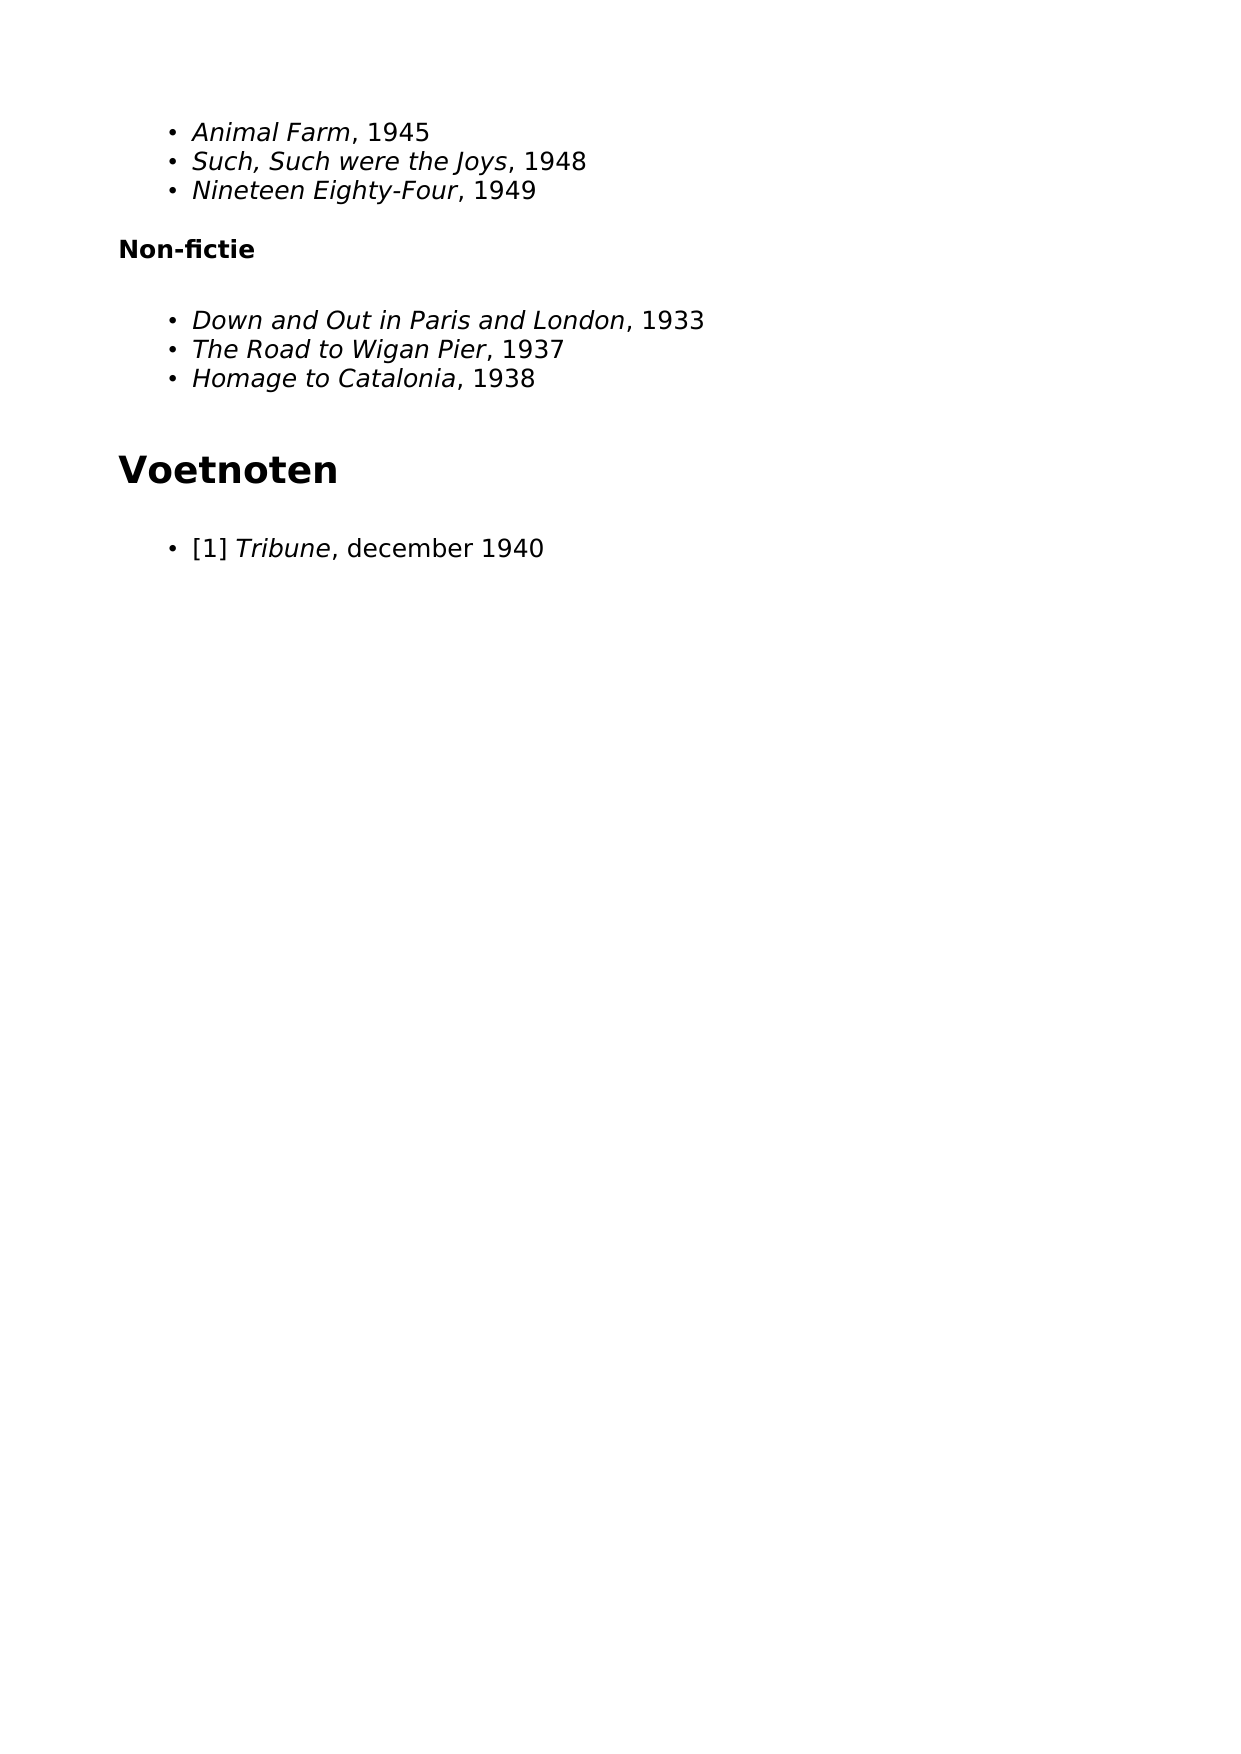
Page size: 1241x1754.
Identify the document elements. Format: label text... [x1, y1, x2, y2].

list [1] Tribune, december 1940 [177, 534, 1122, 563]
list Such, Such were the Joys, 1948 [177, 147, 1122, 176]
list Homage to Catalonia, 1938 [177, 364, 1122, 394]
list The Road to Wigan Pier, 1937 [177, 335, 1122, 364]
list Nineteen Eighty-Four, 1949 [177, 176, 1122, 206]
subtitle Voetnoten [118, 448, 1122, 492]
text Non-fictie [118, 235, 1122, 264]
list Down and Out in Paris and London, 1933 [177, 306, 1122, 335]
list Animal Farm, 1945 [177, 118, 1122, 147]
